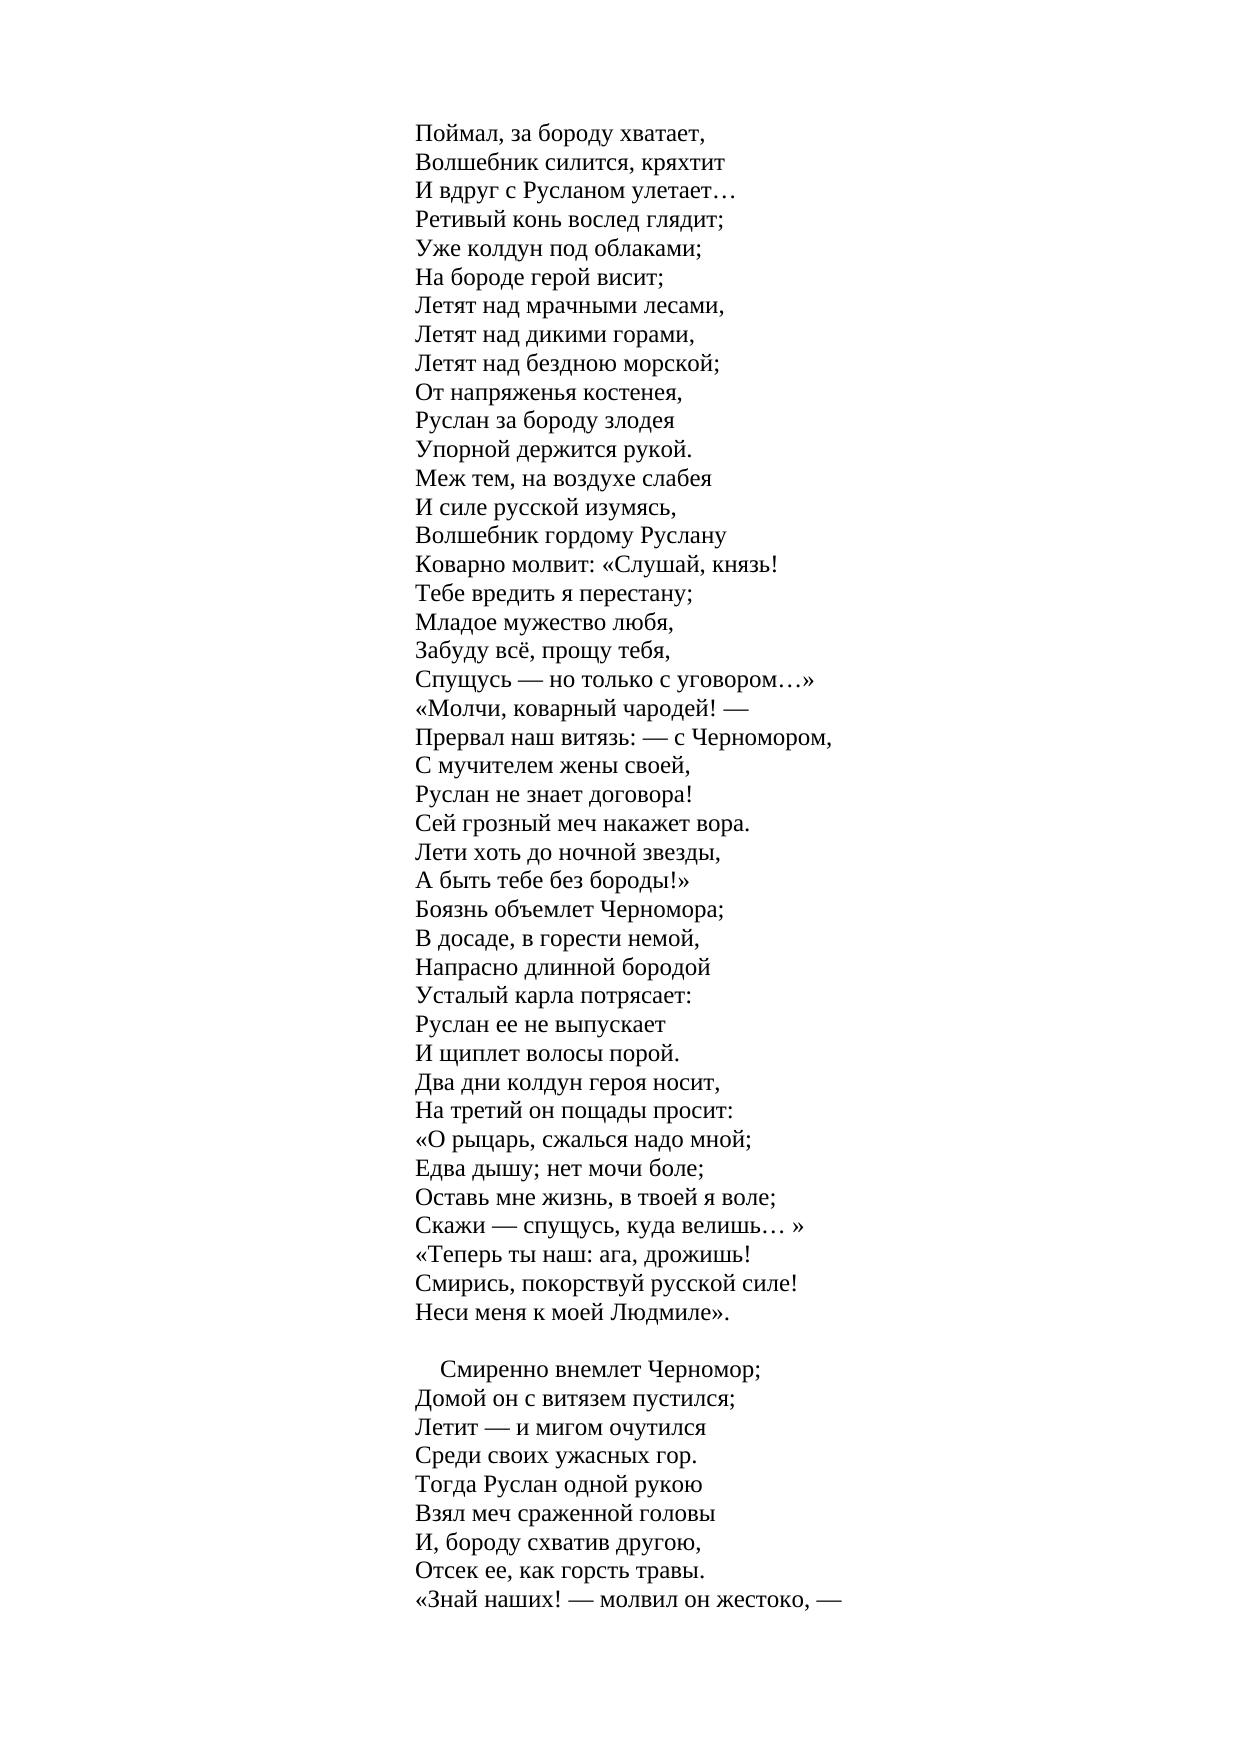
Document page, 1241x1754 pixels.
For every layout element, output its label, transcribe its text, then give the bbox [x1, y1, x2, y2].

text Усталый карла потрясает: [356, 981, 1089, 1009]
text Волшебник силится, кряхтит [356, 147, 1089, 176]
text На бороде герой висит; [356, 262, 1089, 291]
text И вдруг с Русланом улетает… [356, 176, 1089, 204]
text С мучителем жены своей, [356, 751, 1089, 779]
text И силе русской изумясь, [356, 492, 1089, 521]
text Поймал, за бороду хватает, [356, 118, 1089, 147]
text Уже колдун под облаками; [356, 233, 1089, 262]
text И, бороду схватив другою, [356, 1527, 1089, 1556]
text И щиплет волосы порой. [356, 1038, 1089, 1067]
text «Теперь ты наш: ага, дрожишь! [356, 1239, 1089, 1268]
text «Знай наших! — молвил он жестоко, — [356, 1584, 1089, 1613]
text Тебе вредить я перестану; [356, 578, 1089, 607]
text «О рыцарь, сжалься надо мной; [356, 1124, 1089, 1153]
text Тогда Руслан одной рукою [356, 1469, 1089, 1498]
text Оставь мне жизнь, в твоей я воле; [356, 1182, 1089, 1211]
text Домой он с витязем пустился; [356, 1383, 1089, 1412]
text На третий он пощады просит: [356, 1096, 1089, 1124]
text Сей грозный меч накажет вора. [356, 808, 1089, 837]
text «Молчи, коварный чародей! — [356, 693, 1089, 722]
text Напрасно длинной бородой [356, 952, 1089, 981]
text Волшебник гордому Руслану [356, 521, 1089, 549]
text Летят над мрачными лесами, [356, 291, 1089, 319]
text Руслан ее не выпускает [356, 1009, 1089, 1038]
text А быть тебе без бороды!» [356, 866, 1089, 894]
text Боязнь объемлет Черномора; [356, 894, 1089, 923]
text Спущусь — но только с уговором…» [356, 664, 1089, 693]
text От напряженья костенея, [356, 377, 1089, 406]
text Руслан не знает договора! [356, 779, 1089, 808]
text В досаде, в горести немой, [356, 923, 1089, 952]
text Два дни колдун героя носит, [356, 1067, 1089, 1096]
text Летят над бездною морской; [356, 348, 1089, 377]
text Неси меня к моей Людмиле». [356, 1297, 1089, 1326]
text Забуду всё, прощу тебя, [356, 636, 1089, 664]
text Коварно молвит: «Слушай, князь! [356, 549, 1089, 578]
text Ретивый конь вослед глядит; [356, 204, 1089, 233]
text Лети хоть до ночной звезды, [356, 837, 1089, 866]
text Отсек ее, как горсть травы. [356, 1556, 1089, 1584]
text Смиренно внемлет Черномор; [356, 1354, 1089, 1383]
text Едва дышу; нет мочи боле; [356, 1153, 1089, 1182]
text Взял меч сраженной головы [356, 1498, 1089, 1527]
text Упорной держится рукой. [356, 434, 1089, 463]
text Смирись, покорствуй русской силе! [356, 1268, 1089, 1297]
text Среди своих ужасных гор. [356, 1441, 1089, 1469]
text Летят над дикими горами, [356, 319, 1089, 348]
text Руслан за бороду злодея [356, 406, 1089, 434]
text Младое мужество любя, [356, 607, 1089, 636]
text Скажи — спущусь, куда велишь… » [356, 1211, 1089, 1239]
text Летит — и мигом очутился [356, 1412, 1089, 1441]
text Меж тем, на воздухе слабея [356, 463, 1089, 492]
text Прервал наш витязь: — с Черномором, [356, 722, 1089, 751]
